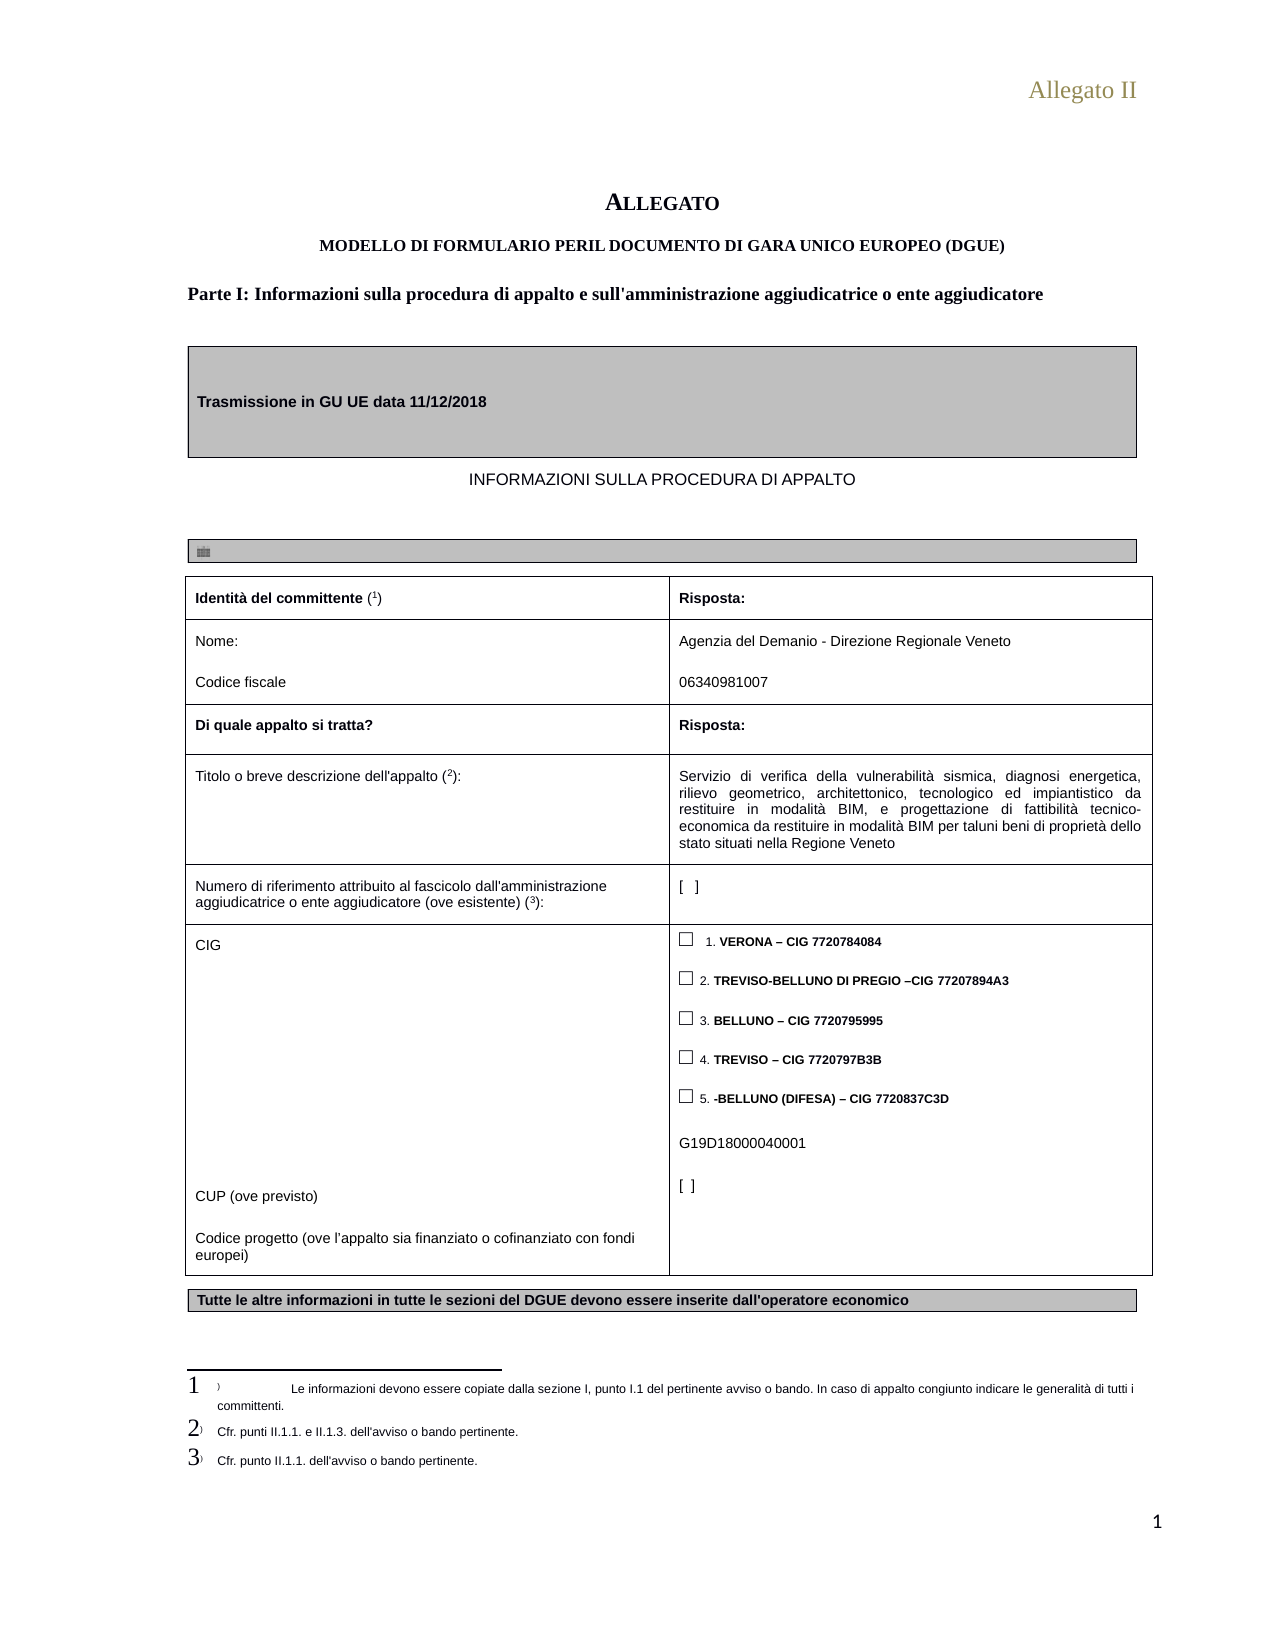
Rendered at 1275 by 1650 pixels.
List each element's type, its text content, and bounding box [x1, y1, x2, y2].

title Informazioni sulla procedura di appalto [187, 470, 1137, 489]
table_header Risposta: [670, 577, 1152, 619]
table_cell Titolo o breve descrizione dell'appalto (): [186, 755, 669, 864]
table_cell Numero di riferimento attribuito al fascicolo dall'amministrazione aggiudicatrice o ente aggiudicatore (ove esistente) (): [186, 865, 669, 923]
table_header Identità del committente () [186, 577, 669, 619]
text Le informazioni richieste dalla parte I saranno acquisite automaticamente a condizione che per generare e compilare il DGUE sia utilizzato il servizio DGUE in formato elettronico. In caso contrario tali informazioni devono essere inserite dall'operatore economico. [189, 540, 1136, 562]
table_cell [ ] [670, 865, 1152, 923]
table_cell Agenzia del Demanio - Direzione Regionale Veneto 06340981007 [670, 620, 1152, 703]
subtitle Allegato [187, 187, 1137, 216]
table_cell □ 1. VERONA – CIG 7720784084 □ 2. TREVISO-BELLUNO DI PREGIO –CIG 77207894A3 □ 3. BELLUNO – CIG 7720795995 □ 4. TREVISO – CIG 7720797B3B □ 5. -BELLUNO (DIFESA) – CIG 7720837C3D G19D18000040001 [ ] [670, 925, 1152, 1275]
title Parte I: Informazioni sulla procedura di appalto e sull'amministrazione aggiudicatrice o ente aggiudicatore [187, 283, 1137, 305]
table_cell Servizio di verifica della vulnerabilità sismica, diagnosi energetica, rilievo geometrico, architettonico, tecnologico ed impiantistico da restituire in modalità BIM, e progettazione di fattibilità tecnico-economica da restituire in modalità BIM per taluni beni di proprietà dello stato situati nella Regione Veneto [670, 755, 1152, 864]
table_cell CIG CUP (ove previsto) Codice progetto (ove l’appalto sia finanziato o cofinanziato con fondi europei) [186, 925, 669, 1275]
table_cell Nome: Codice fiscale [186, 620, 669, 703]
table_cell Risposta: [670, 705, 1152, 754]
text Modello di formulario peril documento di gara unico europeo (DGUE) [187, 235, 1137, 254]
text Tutte le altre informazioni in tutte le sezioni del DGUE devono essere inserite dall'operatore economico [189, 1290, 1136, 1311]
text Trasmissione in GU UE data 11/12/2018 [189, 389, 1136, 410]
table_cell Di quale appalto si tratta? [186, 705, 669, 754]
